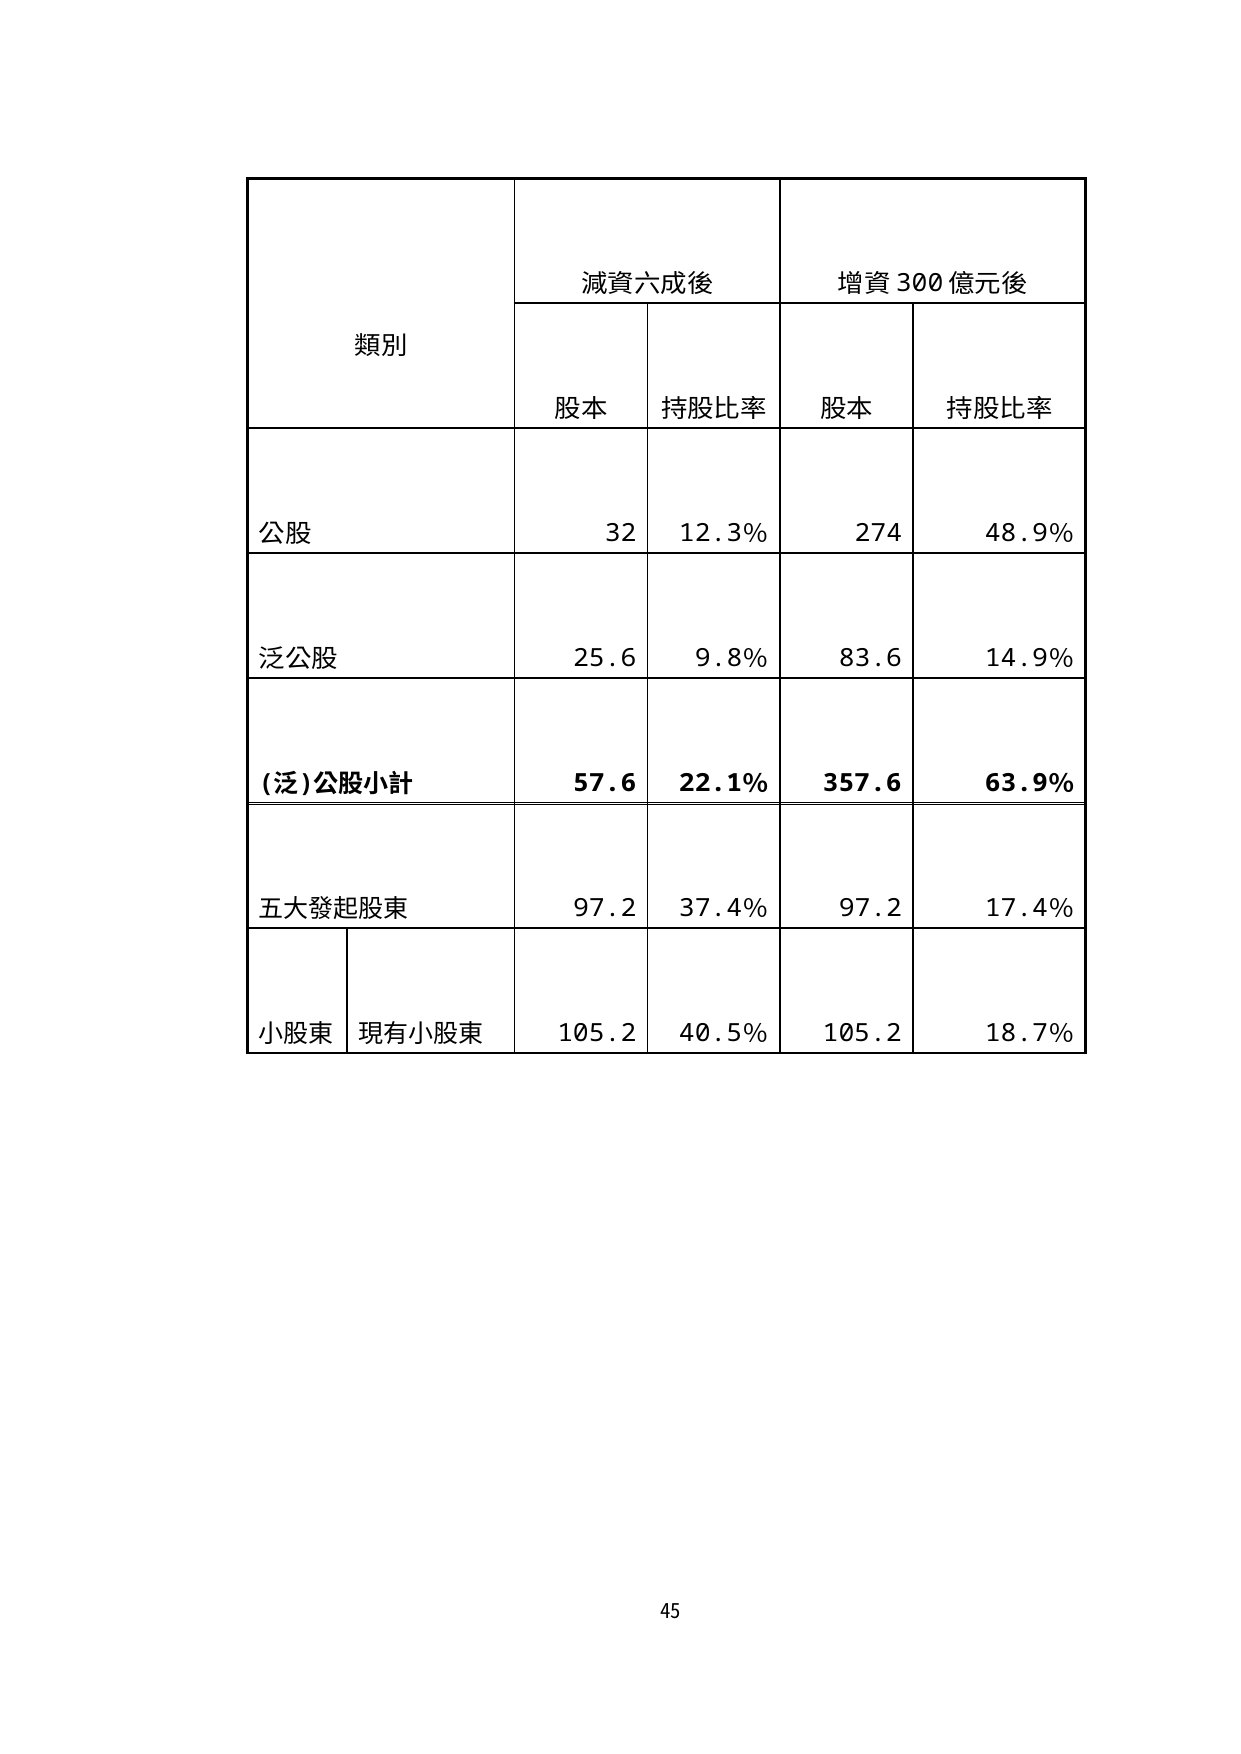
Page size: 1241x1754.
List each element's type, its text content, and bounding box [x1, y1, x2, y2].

table_cell 小股東 [249, 929, 346, 1052]
table_cell 83.6 [781, 554, 912, 677]
table_cell 持股比率 [914, 304, 1084, 427]
table_cell 22.1％ [648, 679, 779, 802]
table_cell 五大發起股東 [249, 805, 514, 927]
table_cell 48.9％ [914, 429, 1084, 552]
table_cell 105.2 [515, 929, 647, 1052]
table_cell 股本 [515, 304, 647, 427]
table_cell 97.2 [781, 805, 912, 927]
table_header 類別 [249, 180, 514, 427]
table_header 增資300億元後 [781, 180, 1084, 302]
table_cell 40.5％ [648, 929, 779, 1052]
table_cell 63.9％ [914, 679, 1084, 802]
table_cell 12.3％ [648, 429, 779, 552]
table_cell 274 [781, 429, 912, 552]
table_cell 股本 [781, 304, 912, 427]
table_cell 公股 [249, 429, 514, 552]
table_cell 持股比率 [648, 304, 779, 427]
table_cell 18.7％ [914, 929, 1084, 1052]
table_cell 14.9％ [914, 554, 1084, 677]
table_header 減資六成後 [515, 180, 779, 302]
table_cell 357.6 [781, 679, 912, 802]
table_cell (泛)公股小計 [249, 679, 514, 802]
table_cell 泛公股 [249, 554, 514, 677]
table_cell 9.8％ [648, 554, 779, 677]
table_cell 57.6 [515, 679, 647, 802]
table_cell 25.6 [515, 554, 647, 677]
table_cell 97.2 [515, 805, 647, 927]
table_cell 現有小股東 [348, 929, 514, 1052]
table_cell 32 [515, 429, 647, 552]
table_cell 105.2 [781, 929, 912, 1052]
table_cell 37.4％ [648, 805, 779, 927]
table_cell 17.4％ [914, 805, 1084, 927]
